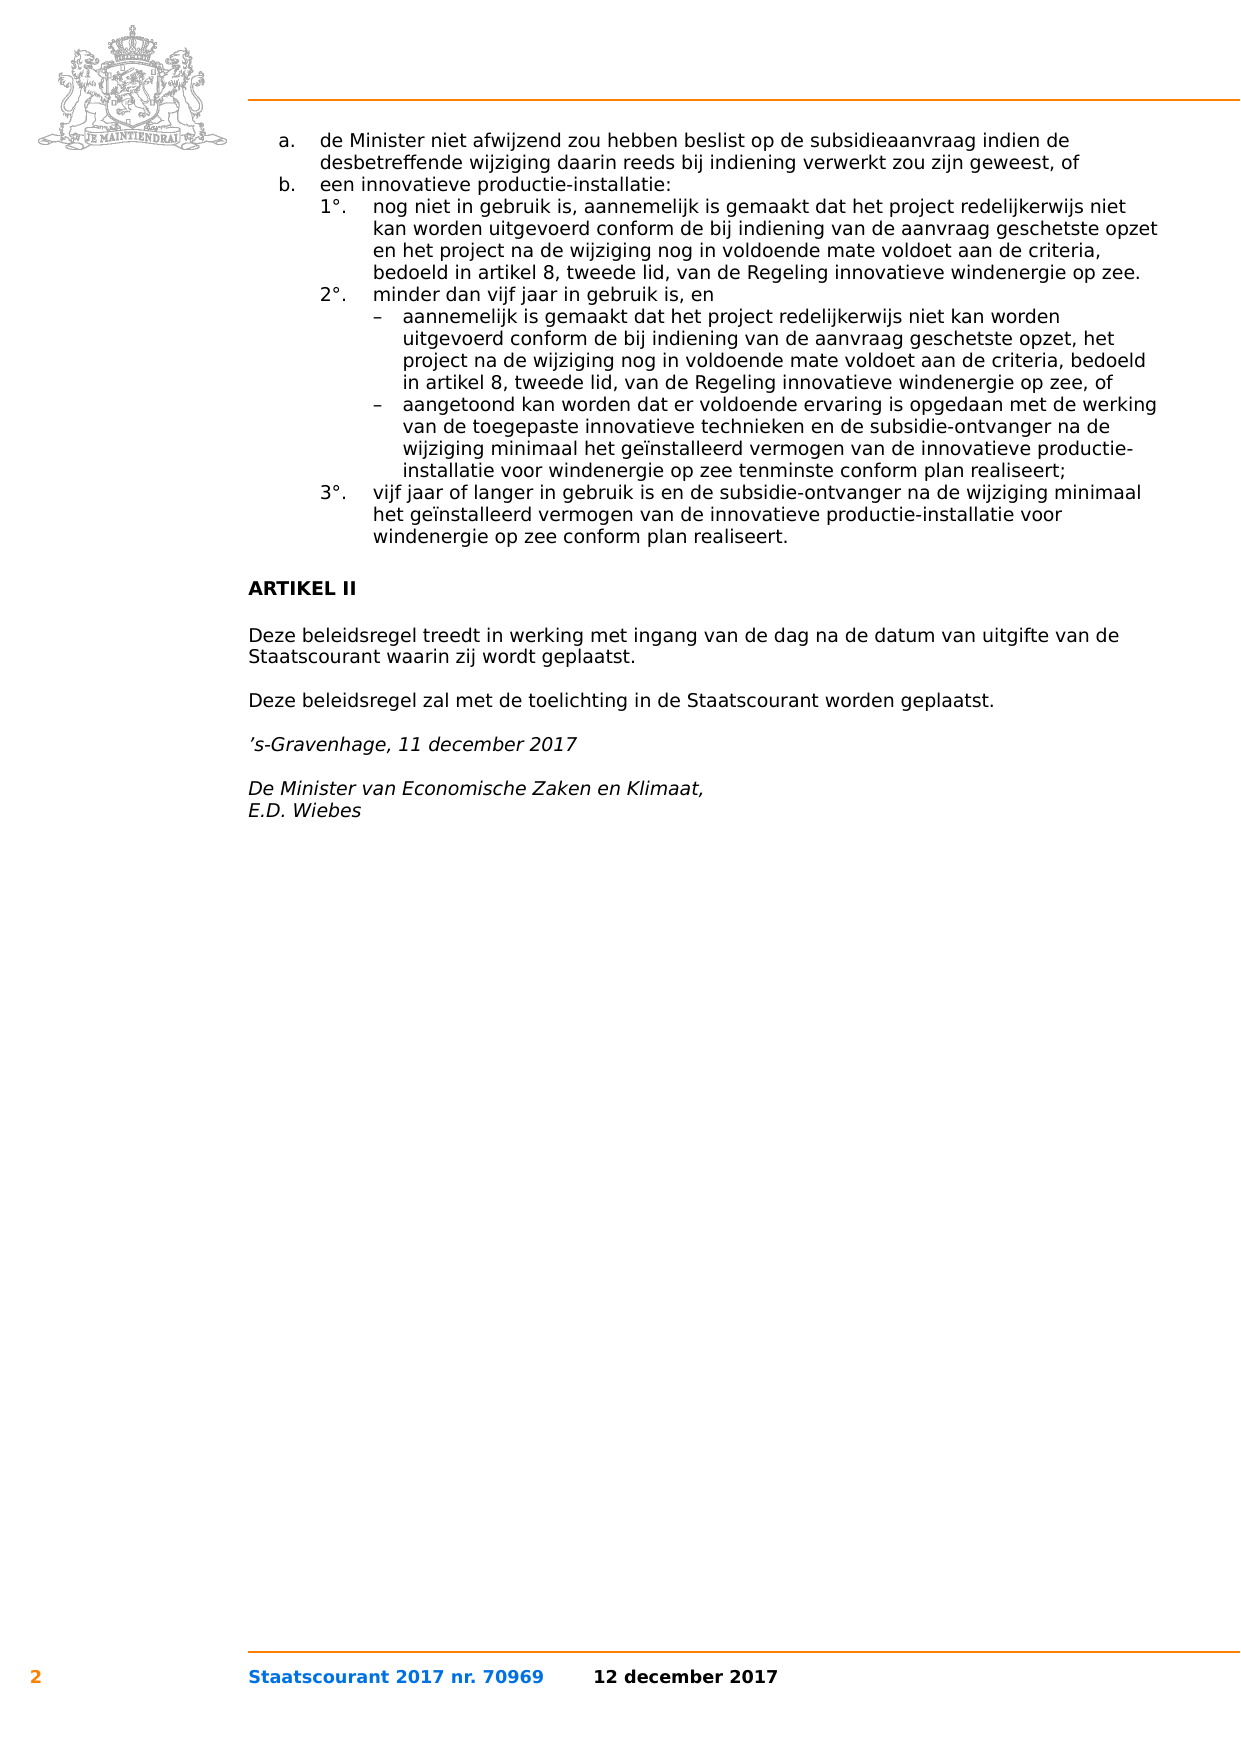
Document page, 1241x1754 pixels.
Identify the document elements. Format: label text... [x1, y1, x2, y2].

text De Minister van Economische Zaken en Klimaat, E.D. Wiebes [248, 778, 1163, 822]
text b. een innovatieve productie-installatie: [278, 174, 1163, 196]
text 1°. nog niet in gebruik is, aannemelijk is gemaakt dat het project redelijkerwijs niet kan worden uitgevoerd conform de bij indiening van de aanvraag geschetste opzet en het project na de wijziging nog in voldoende mate voldoet aan de criteria, bedoeld in artikel 8, tweede lid, van de Regeling innovatieve windenergie op zee. [319, 196, 1163, 284]
text Deze beleidsregel treedt in werking met ingang van de dag na de datum van uitgifte van de Staatscourant waarin zij wordt geplaatst. [248, 624, 1163, 668]
text – aannemelijk is gemaakt dat het project redelijkerwijs niet kan worden uitgevoerd conform de bij indiening van de aanvraag geschetste opzet, het project na de wijziging nog in voldoende mate voldoet aan de criteria, bedoeld in artikel 8, tweede lid, van de Regeling innovatieve windenergie op zee, of [373, 306, 1163, 394]
text 2°. minder dan vijf jaar in gebruik is, en [319, 284, 1163, 306]
text a. de Minister niet afwijzend zou hebben beslist op de subsidieaanvraag indien de desbetreffende wijziging daarin reeds bij indiening verwerkt zou zijn geweest, of [278, 130, 1163, 174]
text – aangetoond kan worden dat er voldoende ervaring is opgedaan met de werking van de toegepaste innovatieve technieken en de subsidie-ontvanger na de wijziging minimaal het geïnstalleerd vermogen van de innovatieve productie-installatie voor windenergie op zee tenminste conform plan realiseert; [373, 394, 1163, 482]
subtitle ARTIKEL II [248, 577, 1163, 599]
text ’s-Gravenhage, 11 december 2017 [248, 734, 1163, 756]
text 3°. vijf jaar of langer in gebruik is en de subsidie-ontvanger na de wijziging minimaal het geïnstalleerd vermogen van de innovatieve productie-installatie voor windenergie op zee conform plan realiseert. [319, 482, 1163, 547]
picture [38, 25, 227, 150]
text Deze beleidsregel zal met de toelichting in de Staatscourant worden geplaatst. [248, 690, 1163, 712]
